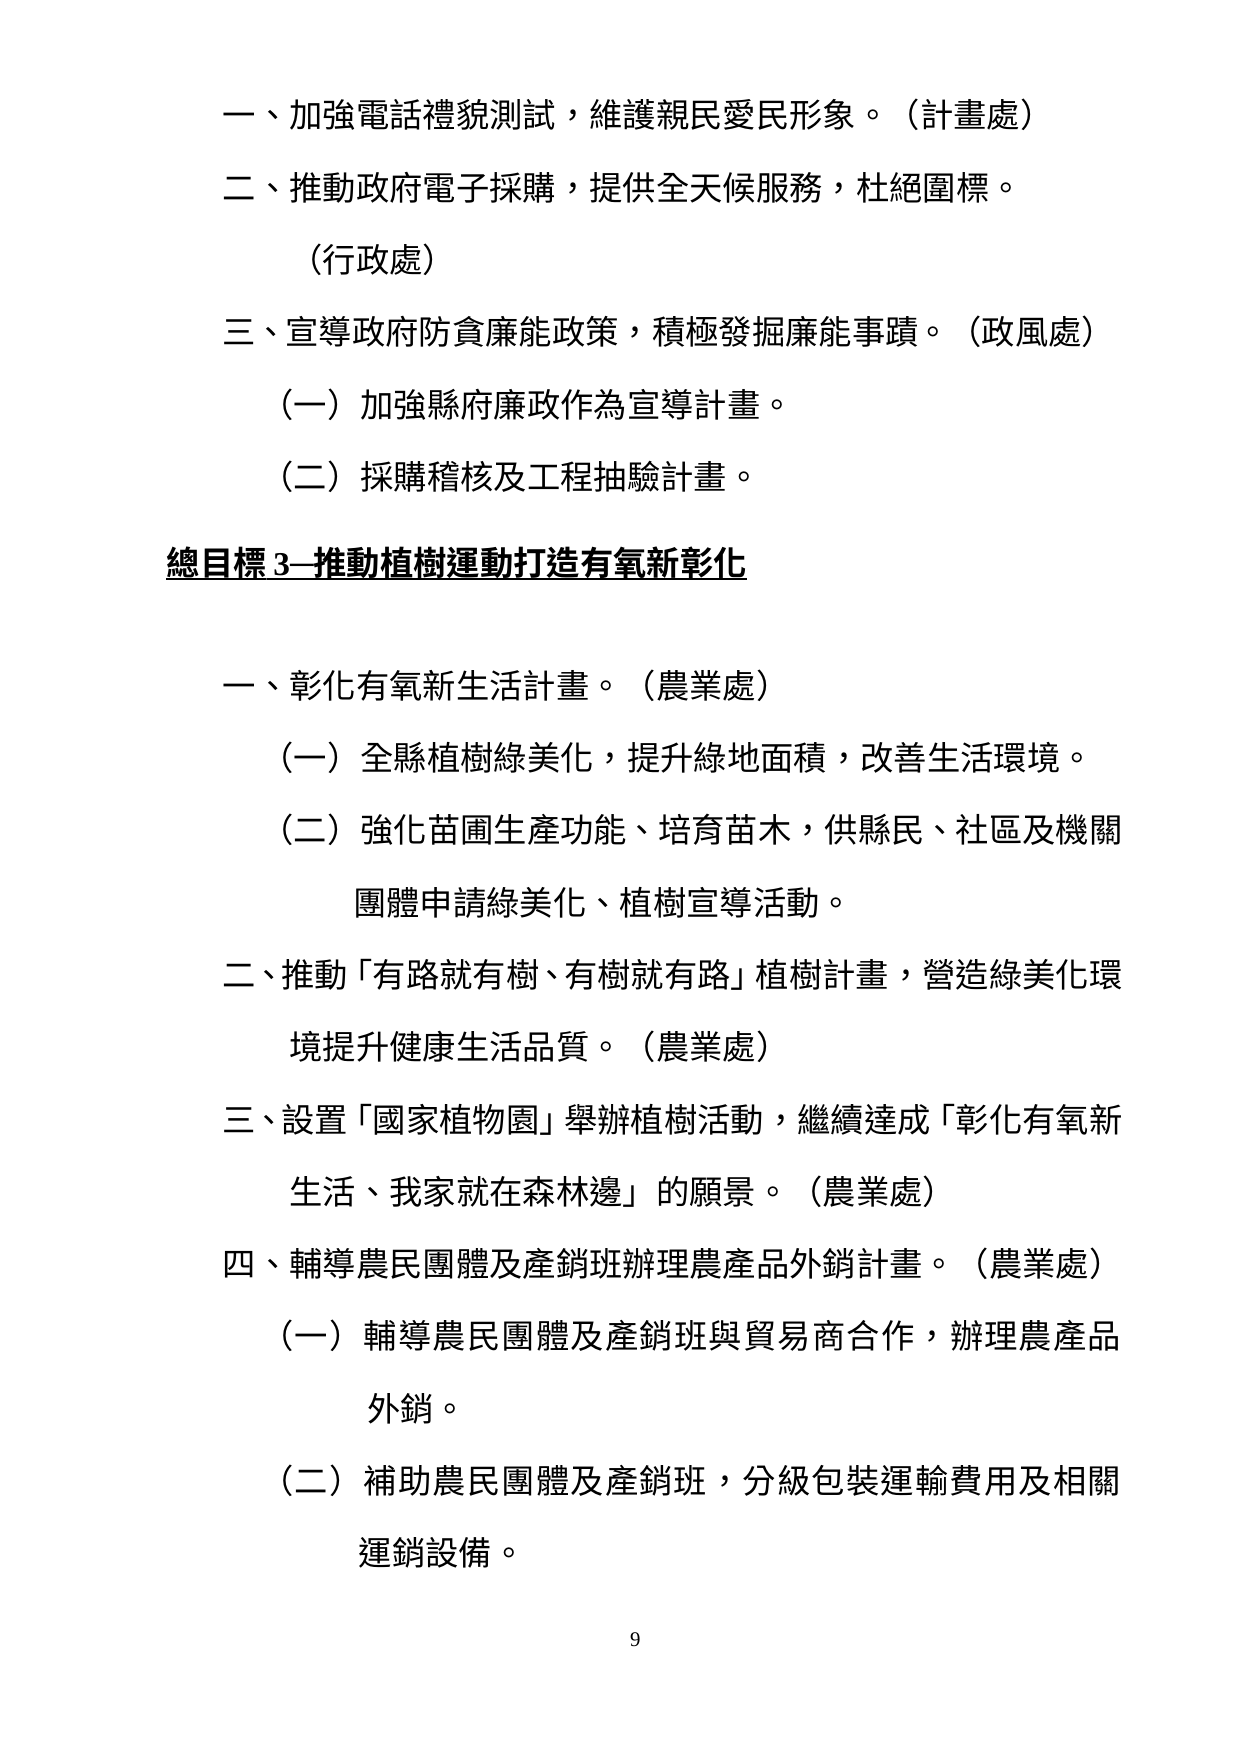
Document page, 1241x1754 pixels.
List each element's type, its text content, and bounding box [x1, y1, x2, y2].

text （二）強化苗圃生產功能、培育苗木，供縣民、社區及機關團體申請綠美化、植樹宣導活動。 [260, 804, 1122, 925]
text 三、宣導政府防貪廉能政策，積極發掘廉能事蹟。（政風處） [223, 306, 1122, 354]
text （二）補助農民團體及產銷班，分級包裝運輸費用及相關運銷設備。 [260, 1455, 1122, 1575]
text （一）全縣植樹綠美化，提升綠地面積，改善生活環境。 [260, 732, 1122, 780]
text （一）加強縣府廉政作為宣導計畫。 [260, 378, 1122, 427]
text 二、推動「有路就有樹、有樹就有路」植樹計畫，營造綠美化環境提升健康生活品質。（農業處） [223, 949, 1122, 1069]
text （二）採購稽核及工程抽驗計畫。 [260, 451, 1122, 499]
text 二、推動政府電子採購，提供全天候服務，杜絕圍標。 [223, 162, 1122, 210]
text （行政處） [289, 234, 1122, 282]
text （一）輔導農民團體及產銷班與貿易商合作，辦理農產品外銷。 [260, 1310, 1122, 1431]
text 總目標3─推動植樹運動打造有氧新彰化 [148, 523, 1063, 598]
text 一、彰化有氧新生活計畫。（農業處） [223, 659, 1122, 708]
text 一、加強電話禮貌測試，維護親民愛民形象。（計畫處） [223, 89, 1122, 137]
text 四、輔導農民團體及產銷班辦理農產品外銷計畫。（農業處） [223, 1238, 1122, 1286]
text 三、設置「國家植物園」舉辦植樹活動，繼續達成「彰化有氧新生活、我家就在森林邊」的願景。（農業處） [223, 1093, 1122, 1214]
